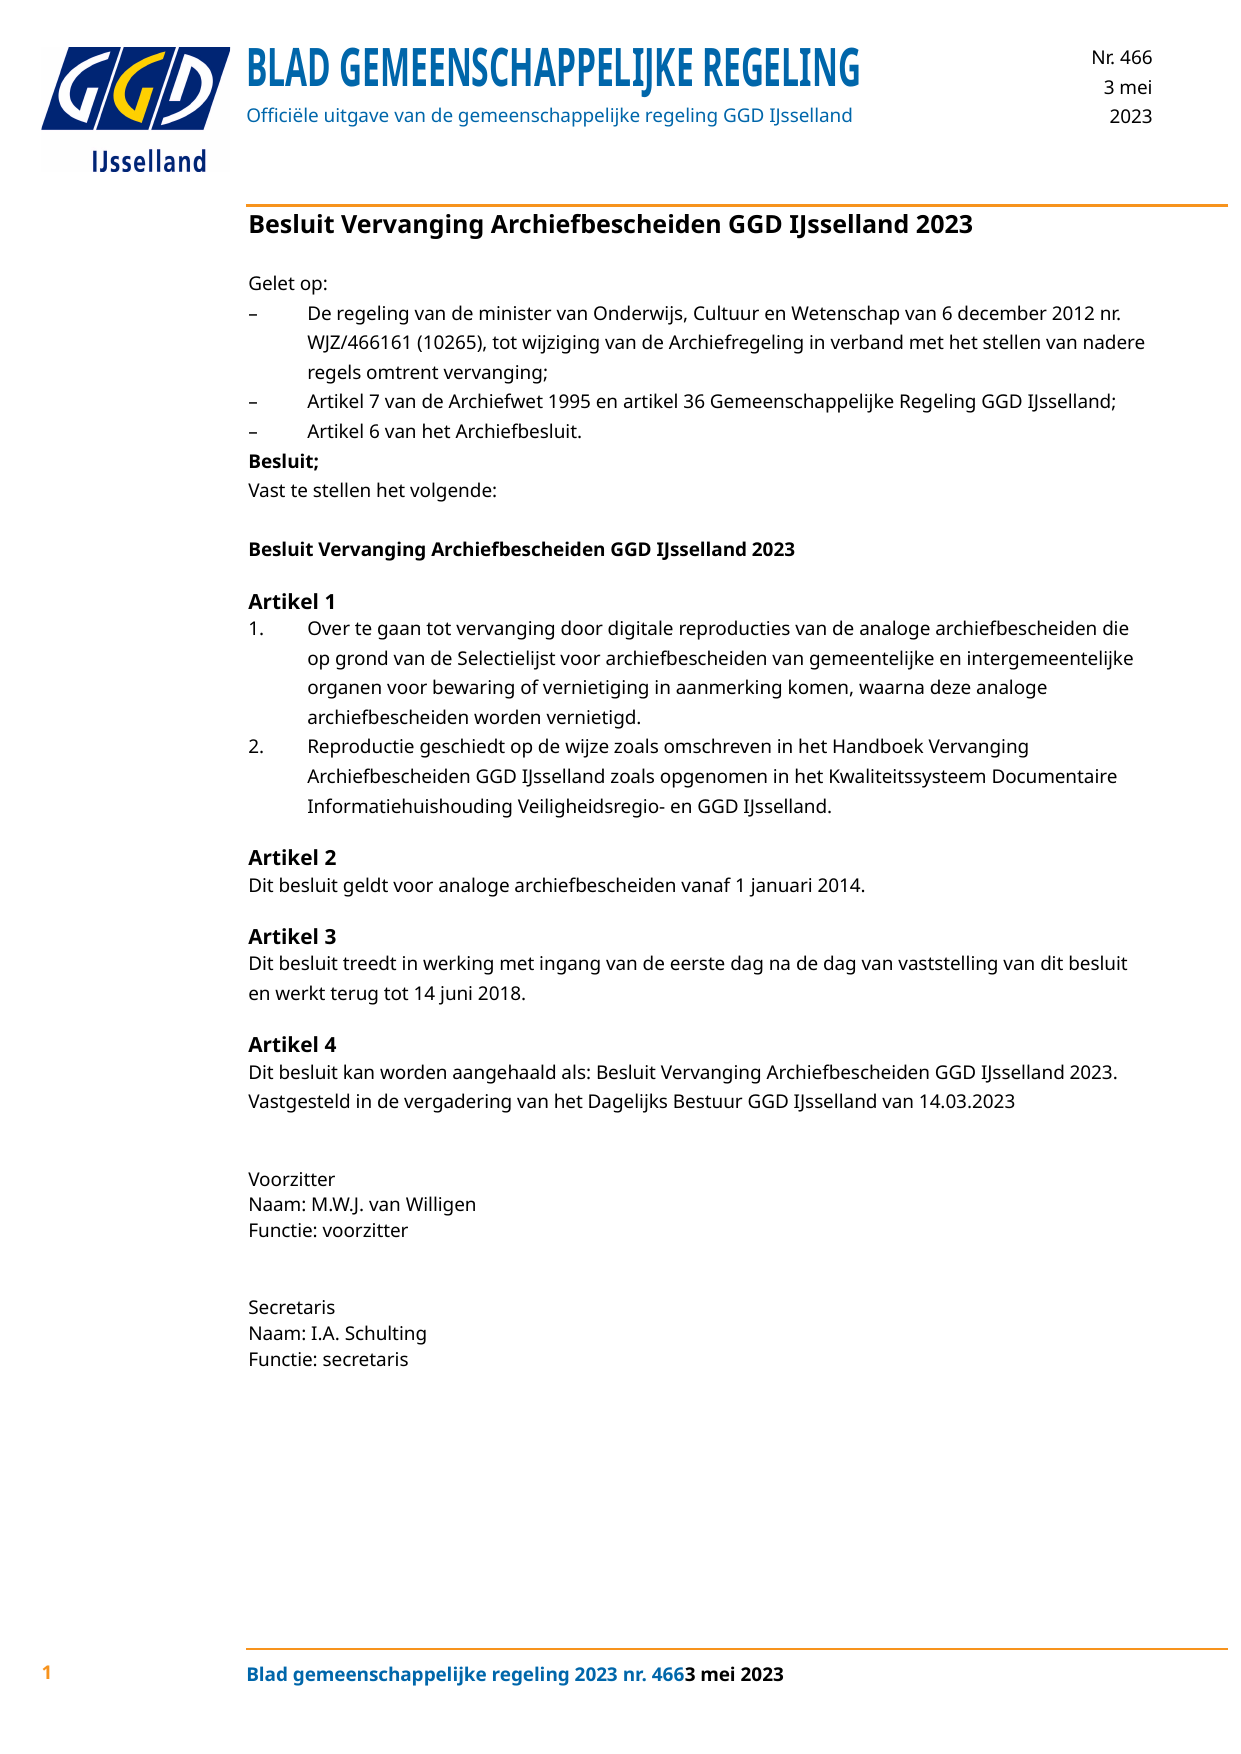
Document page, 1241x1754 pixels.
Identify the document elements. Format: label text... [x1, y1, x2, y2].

text Dit besluit treedt in werking met ingang van de eerste dag na de dag van vaststelling van dit besluit en werkt terug tot 14 juni 2018. [248, 951, 1152, 1006]
text Besluit; [248, 448, 1152, 473]
text Besluit Vervanging Archiefbescheiden GGD IJsselland 2023 [248, 537, 1152, 562]
list De regeling van de minister van Onderwijs, Cultuur en Wetenschap van 6 december 2012 nr. WJZ/466161 (10265), tot wijziging van de Archiefregeling in verband met het stellen van nadere regels omtrent vervanging; [248, 300, 1152, 385]
text Gelet op: [248, 270, 1152, 296]
text Vastgesteld in de vergadering van het Dagelijks Bestuur GGD IJsselland van 14.03.2023 [248, 1089, 1152, 1114]
text Dit besluit geldt voor analoge archiefbescheiden vanaf 1 januari 2014. [248, 872, 1152, 897]
text Artikel 2 [248, 843, 1152, 872]
text Artikel 1 [248, 587, 1152, 615]
list Artikel 6 van het Archiefbesluit. [248, 418, 1152, 444]
text Naam: M.W.J. van Willigen [248, 1192, 1152, 1217]
text Vast te stellen het volgende: [248, 477, 1152, 503]
text Secretaris [248, 1294, 1152, 1320]
text Besluit Vervanging Archiefbescheiden GGD IJsselland 2023 [248, 207, 1152, 241]
text Naam: I.A. Schulting [248, 1320, 1152, 1346]
picture [41, 47, 231, 172]
text Artikel 3 [248, 922, 1152, 951]
text Voorzitter [248, 1166, 1152, 1192]
text Functie: secretaris [248, 1346, 1152, 1372]
text Dit besluit kan worden aangehaald als: Besluit Vervanging Archiefbescheiden GGD IJsselland 2023. [248, 1059, 1152, 1085]
list Reproductie geschiedt op de wijze zoals omschreven in het Handboek Vervanging Archiefbescheiden GGD IJsselland zoals opgenomen in het Kwaliteitssysteem Documentaire Informatiehuishouding Veiligheidsregio- en GGD IJsselland. [248, 734, 1152, 819]
list Artikel 7 van de Archiefwet 1995 en artikel 36 Gemeenschappelijke Regeling GGD IJsselland; [248, 389, 1152, 414]
list Over te gaan tot vervanging door digitale reproducties van de analoge archiefbescheiden die op grond van de Selectielijst voor archiefbescheiden van gemeentelijke en intergemeentelijke organen voor bewaring of vernietiging in aanmerking komen, waarna deze analoge archiefbescheiden worden vernietigd. [248, 615, 1152, 730]
text Functie: voorzitter [248, 1217, 1152, 1243]
text Artikel 4 [248, 1031, 1152, 1059]
